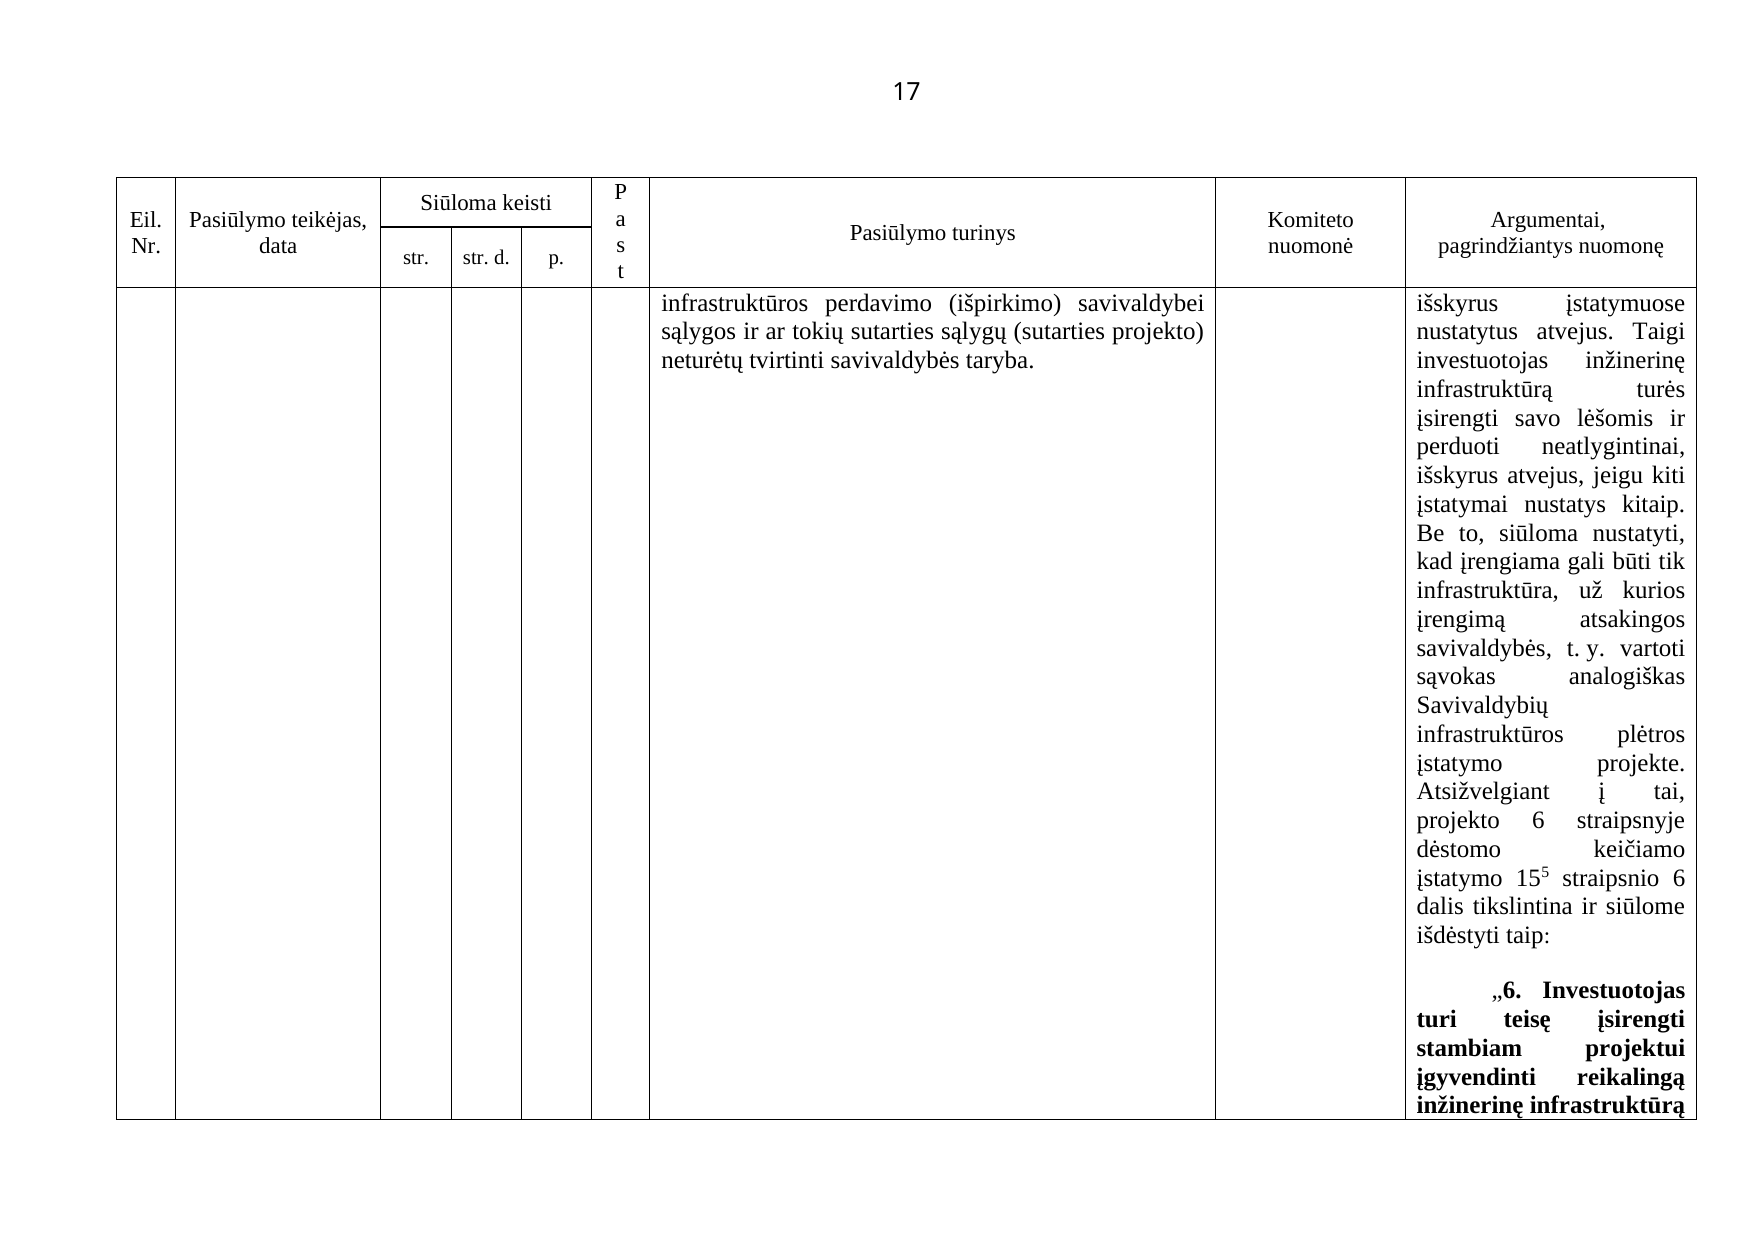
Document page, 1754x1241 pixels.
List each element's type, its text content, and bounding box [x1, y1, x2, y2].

table_cell [176, 288, 380, 1119]
table_cell išskyrus įstatymuose nustatytus atvejus. Taigi investuotojas inžinerinę infrastruktūrą turės įsirengti savo lėšomis ir perduoti neatlygintinai, išskyrus atvejus, jeigu kiti įstatymai nustatys kitaip. Be to, siūloma nustatyti, kad įrengiama gali būti tik infrastruktūra, už kurios įrengimą atsakingos savivaldybės, t. y. vartoti sąvokas analogiškas Savivaldybių infrastruktūros plėtros įstatymo projekte. Atsižvelgiant į tai, projekto 6 straipsnyje dėstomo keičiamo įstatymo 155 straipsnio 6 dalis tikslintina ir siūlome išdėstyti taip: „6. Investuotojas turi teisę įsirengti stambiam projektui įgyvendinti reikalingą inžinerinę infrastruktūrą [1406, 288, 1696, 1119]
table_header Pasiūlymo turinys [650, 178, 1215, 287]
table_header Pasiūlymo teikėjas, data [176, 178, 380, 287]
table_cell [592, 288, 649, 1119]
table_cell infrastruktūros perdavimo (išpirkimo) savivaldybei sąlygos ir ar tokių sutarties sąlygų (sutarties projekto) neturėtų tvirtinti savivaldybės taryba. [650, 288, 1215, 1119]
table_cell [117, 288, 175, 1119]
table_cell str. [381, 228, 451, 287]
table_cell [381, 288, 451, 1119]
table_cell str. d. [452, 228, 521, 287]
table_header Pastabos [592, 178, 649, 287]
table_cell [452, 288, 521, 1119]
table_header Siūloma keisti [381, 178, 591, 226]
table_cell [1216, 288, 1405, 1119]
table_header Eil. Nr. [117, 178, 175, 287]
table_header Argumentai, pagrindžiantys nuomonę [1406, 178, 1696, 287]
table_cell [522, 288, 591, 1119]
table_cell p. [522, 228, 591, 287]
table_header Komiteto nuomonė [1216, 178, 1405, 287]
